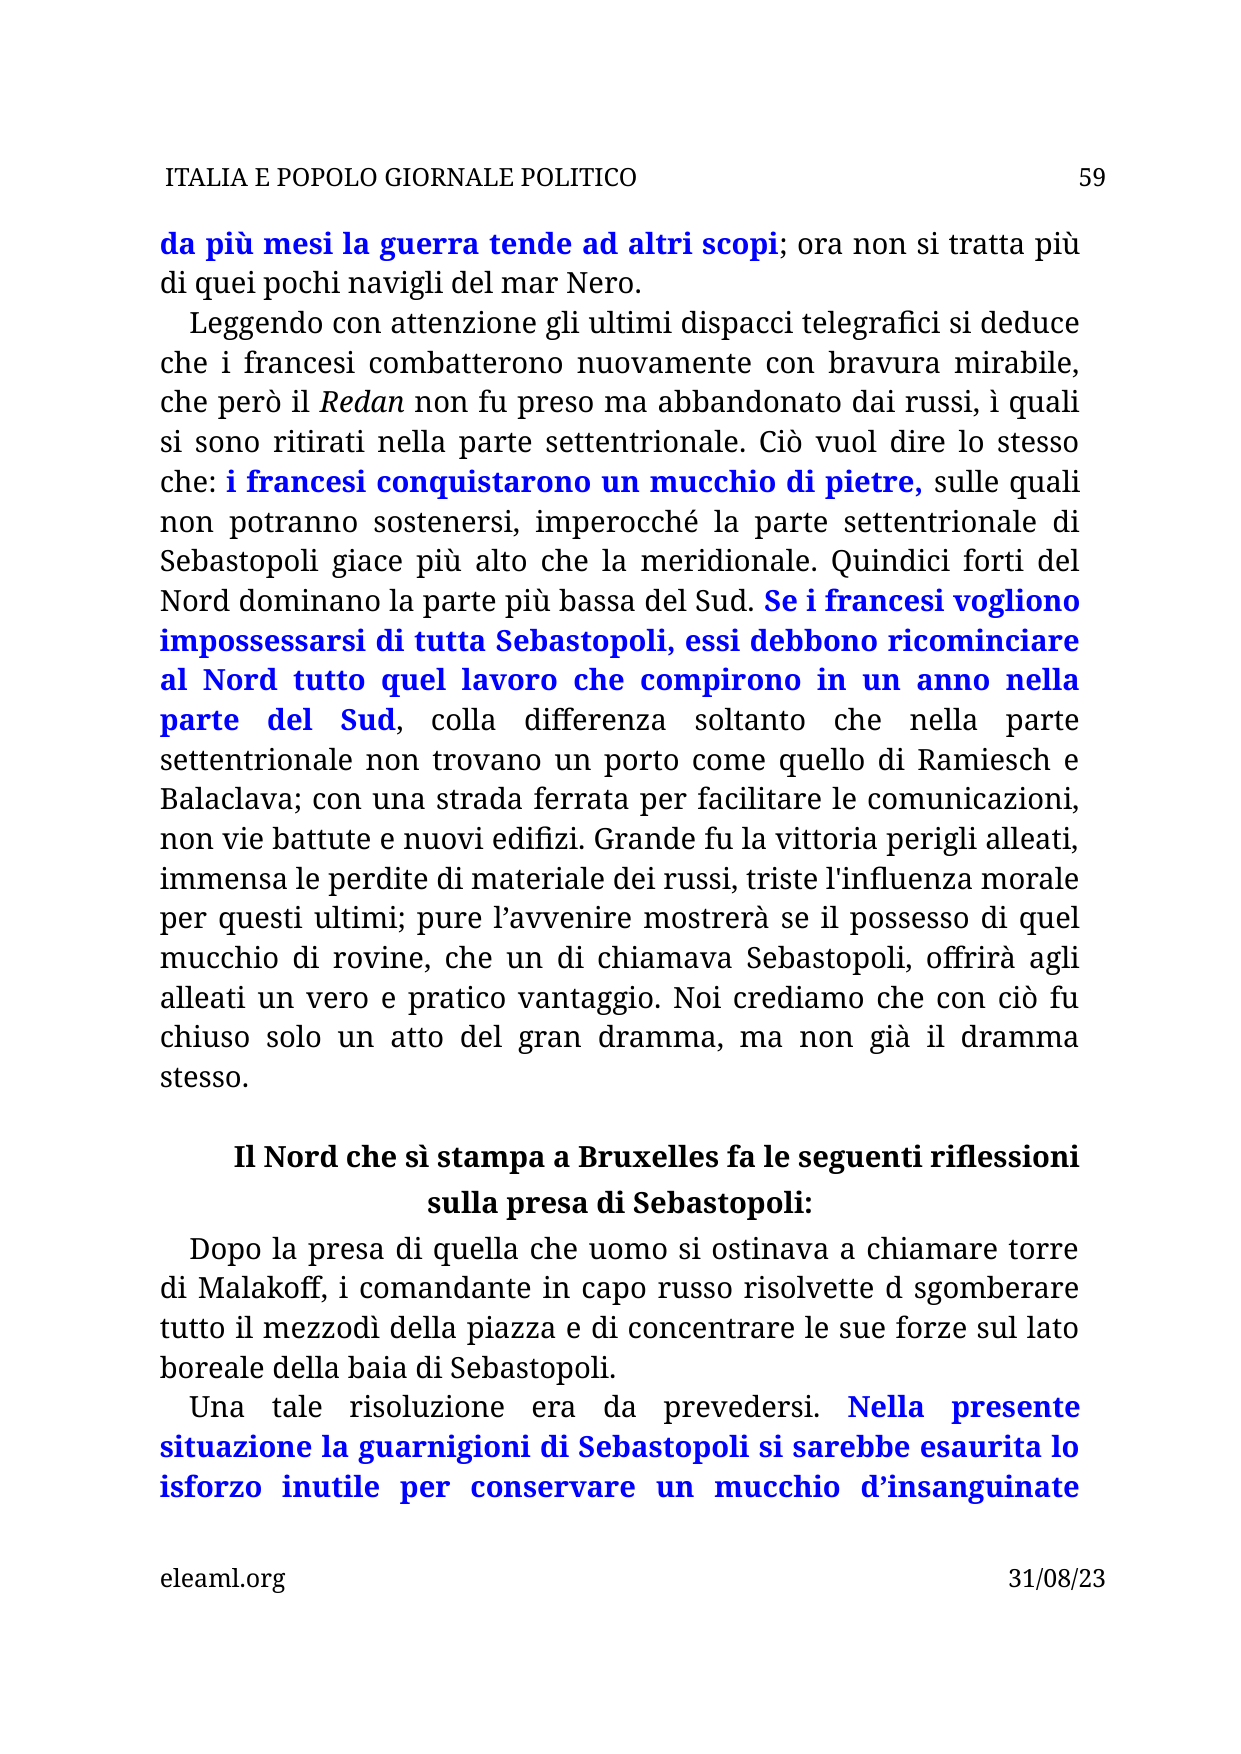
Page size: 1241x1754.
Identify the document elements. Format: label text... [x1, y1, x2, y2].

subtitle Il Nord che sì stampa a Bruxelles fa le seguenti riflessioni sulla presa di Sebastopoli: [159, 1137, 1081, 1222]
text Dopo la presa di quella che uomo si ostinava a chiamare torre di Malakoff, i comandante in capo russo risolvette d sgomberare tutto il mezzodì della piazza e di concentrare le sue forze sul lato boreale della baia di Sebastopoli. [159, 1228, 1081, 1387]
text Una tale risoluzione era da prevedersi. Nella presente situazione la guarnigioni di Sebastopoli si sarebbe esaurita lo isforzo inutile per conservare un mucchio d’insanguinate [159, 1387, 1081, 1506]
text Leggendo con attenzione gli ultimi dispacci telegrafici si deduce che i francesi combatterono nuovamente con bravura mirabile, che però il Redan non fu preso ma abbandonato dai russi, ì quali si sono ritirati nella parte settentrionale. Ciò vuol dire lo stesso che: i francesi conquistarono un mucchio di pietre, sulle quali non potranno sostenersi, imperocché la parte settentrionale di Sebastopoli giace più alto che la meridionale. Quindici forti del Nord dominano la parte più bassa del Sud. Se i francesi vogliono impossessarsi di tutta Sebastopoli, essi debbono ricominciare al Nord tutto quel lavoro che compirono in un anno nella parte del Sud, colla differenza soltanto che nella parte settentrionale non trovano un porto come quello di Ramiesch e Balaclava; con una strada ferrata per facilitare le comunicazioni, non vie battute e nuovi edifizi. Grande fu la vittoria perigli alleati, immensa le perdite di materiale dei russi, triste l'influenza morale per questi ultimi; pure l’avvenire mostrerà se il possesso di quel mucchio di rovine, che un di chiamava Sebastopoli, offrirà agli alleati un vero e pratico vantaggio. Noi crediamo che con ciò fu chiuso solo un atto del gran dramma, ma non già il dramma stesso. [159, 302, 1081, 1096]
text da più mesi la guerra tende ad altri scopi; ora non si tratta più di quei pochi navigli del mar Nero. [159, 223, 1081, 302]
